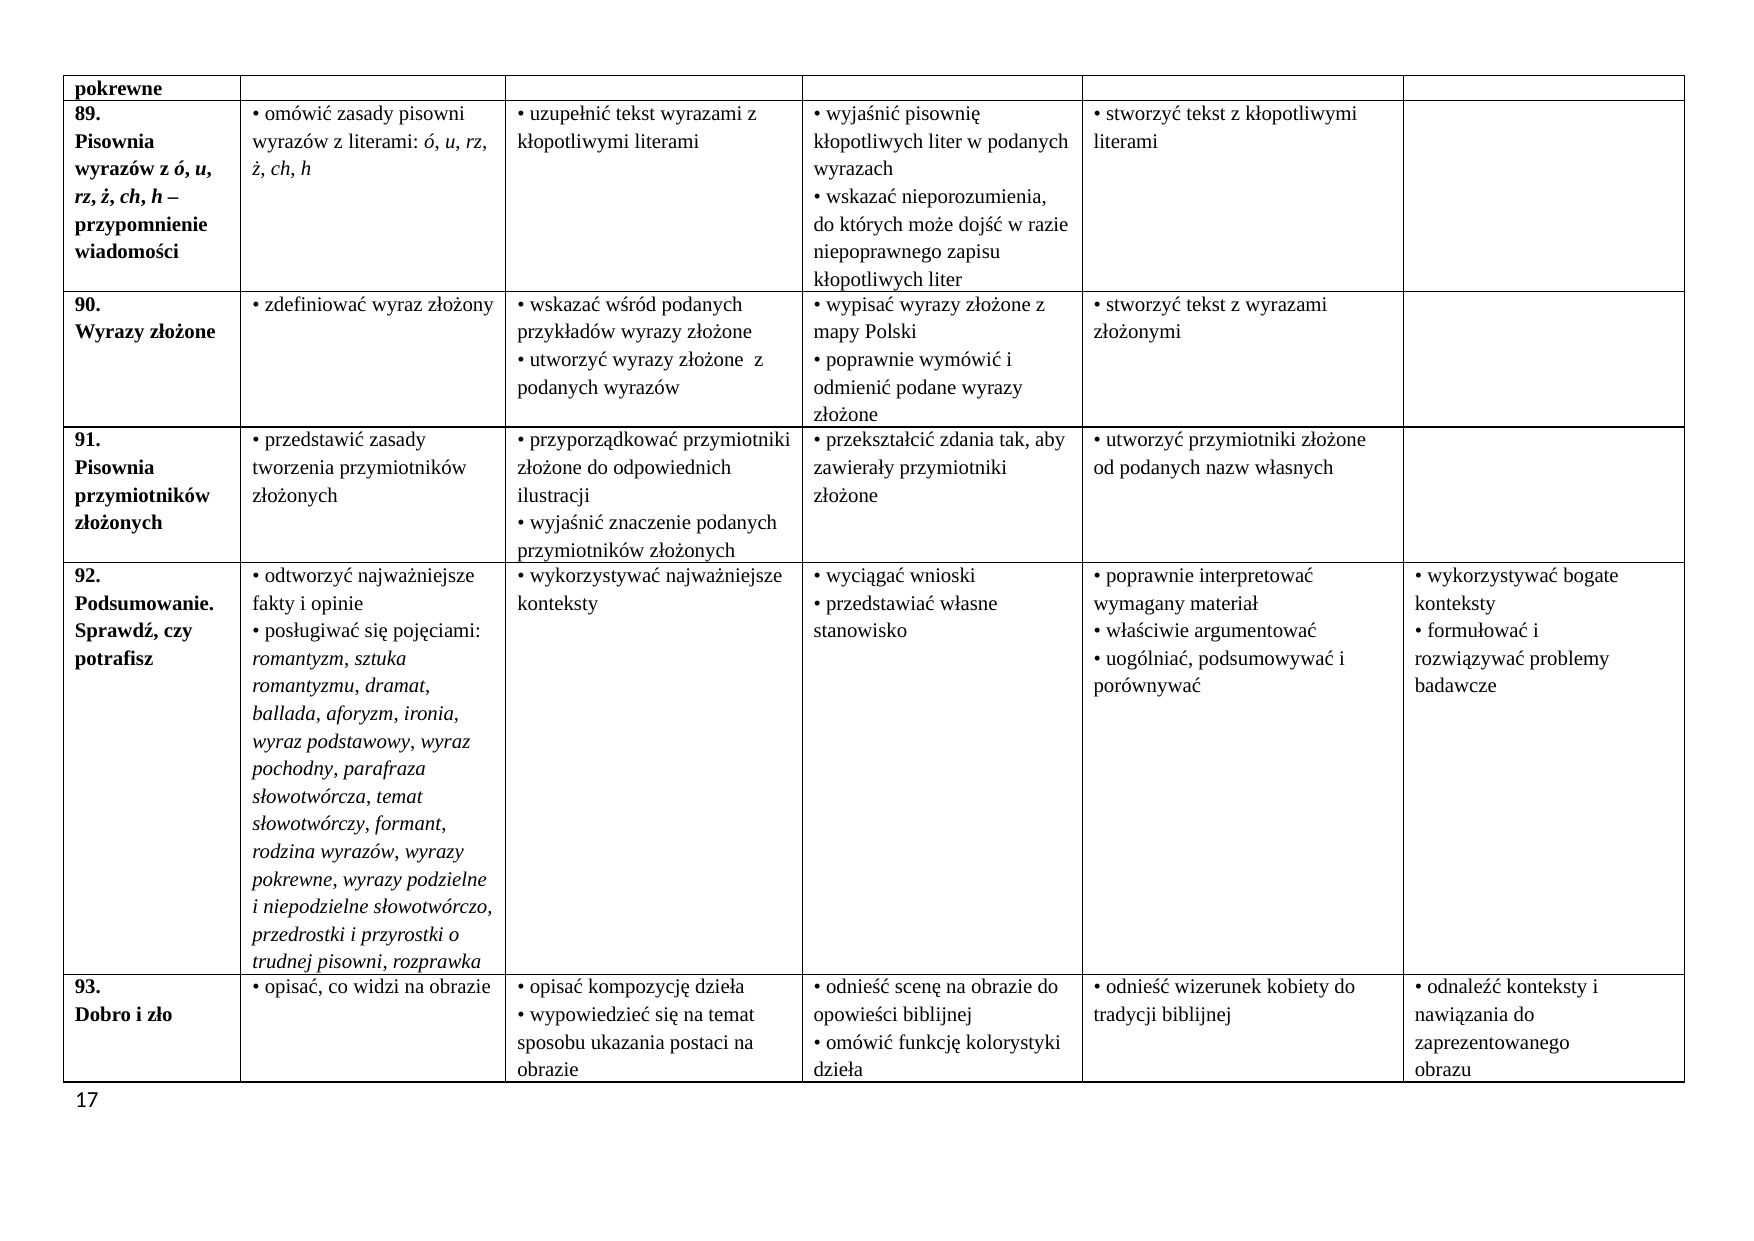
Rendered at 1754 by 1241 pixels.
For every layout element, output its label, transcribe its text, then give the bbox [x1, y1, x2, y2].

table_cell • zdefiniować wyraz złożony [241, 292, 505, 426]
table_cell • wyjaśnić pisownię kłopotliwych liter w podanych wyrazach • wskazać nieporozumienia, do których może dojść w razie niepoprawnego zapisu kłopotliwych liter [803, 101, 1082, 291]
table_cell • odtworzyć najważniejsze fakty i opinie • posługiwać się pojęciami: romantyzm, sztuka romantyzmu, dramat, ballada, aforyzm, ironia, wyraz podstawowy, wyraz pochodny, parafraza słowotwórcza, temat słowotwórczy, formant, rodzina wyrazów, wyrazy pokrewne, wyrazy podzielne i niepodzielne słowotwórczo, przedrostki i przyrostki o trudnej pisowni, rozprawka [241, 563, 505, 973]
table_cell • stworzyć tekst z wyrazami złożonymi [1083, 292, 1403, 426]
table_cell [1404, 292, 1684, 426]
table_cell • odnieść wizerunek kobiety do tradycji biblijnej [1083, 975, 1403, 1081]
table_cell • wskazać wśród podanych przykładów wyrazy złożone • utworzyć wyrazy złożone z podanych wyrazów [506, 292, 802, 426]
table_cell • opisać, co widzi na obrazie [241, 975, 505, 1081]
table_cell 90. Wyrazy złożone [64, 292, 240, 426]
table_cell [506, 76, 802, 100]
table_cell [1404, 101, 1684, 291]
table_cell • przedstawić zasady tworzenia przymiotników złożonych [241, 428, 505, 562]
table_cell • poprawnie interpretować wymagany materiał • właściwie argumentować • uogólniać, podsumowywać i porównywać [1083, 563, 1403, 973]
table_cell [1404, 428, 1684, 562]
table_cell • przekształcić zdania tak, aby zawierały przymiotniki złożone [803, 428, 1082, 562]
table_cell • wyciągać wnioski • przedstawiać własne stanowisko [803, 563, 1082, 973]
table_cell • utworzyć przymiotniki złożone od podanych nazw własnych [1083, 428, 1403, 562]
table_cell pokrewne [64, 76, 240, 100]
table_cell • opisać kompozycję dzieła • wypowiedzieć się na temat sposobu ukazania postaci na obrazie [506, 975, 802, 1081]
table_cell 93. Dobro i zło [64, 975, 240, 1081]
table_cell • omówić zasady pisowni wyrazów z literami: ó, u, rz, ż, ch, h [241, 101, 505, 291]
table_cell • odnaleźć konteksty i nawiązania do zaprezentowanego obrazu [1404, 975, 1684, 1081]
table_cell • wypisać wyrazy złożone z mapy Polski • poprawnie wymówić i odmienić podane wyrazy złożone [803, 292, 1082, 426]
table_cell 92. Podsumowanie. Sprawdź, czy potrafisz [64, 563, 240, 973]
table_cell • przyporządkować przymiotniki złożone do odpowiednich ilustracji • wyjaśnić znaczenie podanych przymiotników złożonych [506, 428, 802, 562]
table_cell • wykorzystywać najważniejsze konteksty [506, 563, 802, 973]
table_cell 91. Pisownia przymiotników złożonych [64, 428, 240, 562]
table_cell • wykorzystywać bogate konteksty • formułować i rozwiązywać problemy badawcze [1404, 563, 1684, 973]
table_cell [803, 76, 1082, 100]
table_cell 89. Pisownia wyrazów z ó, u, rz, ż, ch, h – przypomnienie wiadomości [64, 101, 240, 291]
table_cell • uzupełnić tekst wyrazami z kłopotliwymi literami [506, 101, 802, 291]
table_cell [1404, 76, 1684, 100]
table_cell [241, 76, 505, 100]
table_cell [1083, 76, 1403, 100]
table_cell • stworzyć tekst z kłopotliwymi literami [1083, 101, 1403, 291]
table_cell • odnieść scenę na obrazie do opowieści biblijnej • omówić funkcję kolorystyki dzieła [803, 975, 1082, 1081]
